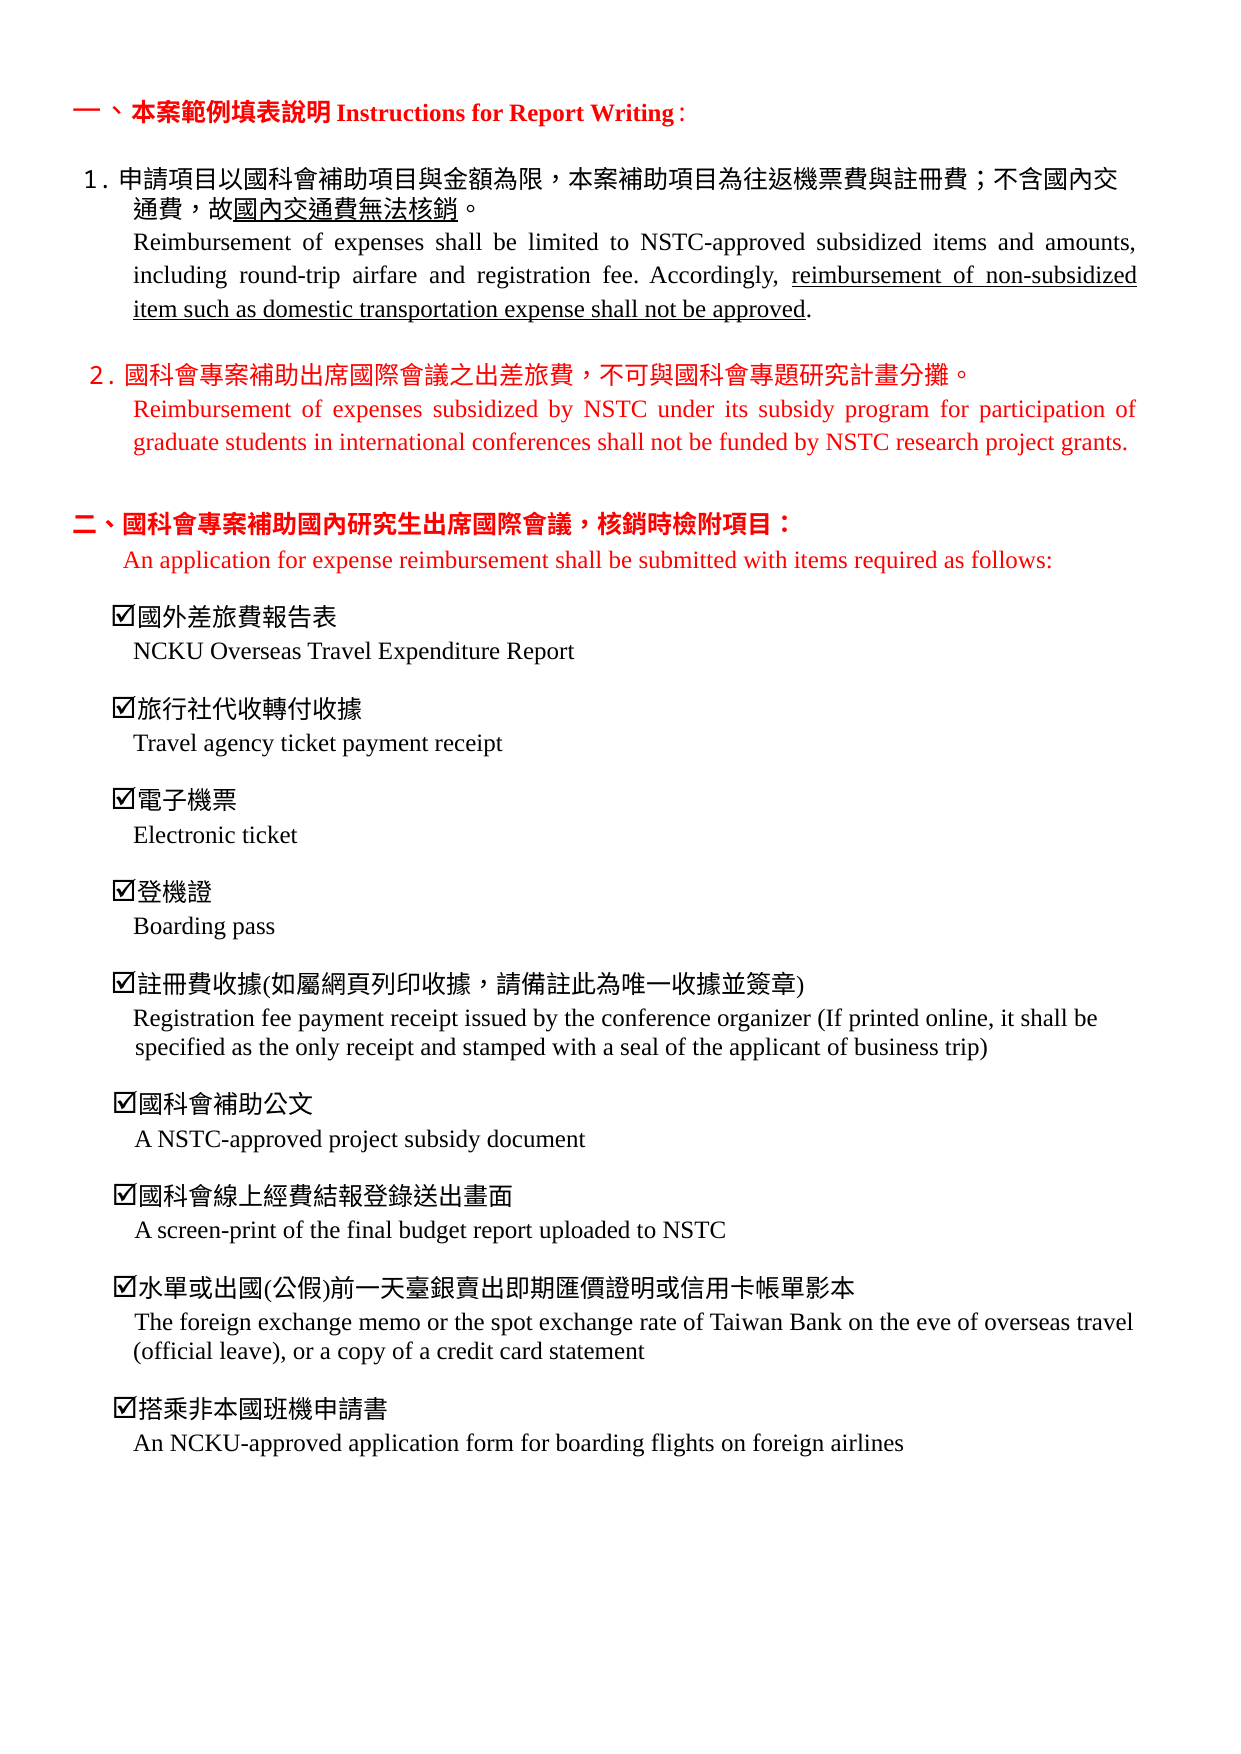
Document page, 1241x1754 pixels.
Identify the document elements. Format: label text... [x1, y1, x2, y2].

text 電子機票 [110, 757, 1181, 820]
text 一、本案範例填表說明Instructions for Report Writing: [73, 93, 1181, 128]
text A NSTC-approved project subsidy document [133, 1124, 1181, 1153]
text 國外差旅費報告表 [110, 574, 1181, 636]
text 旅行社代收轉付收據 [110, 666, 1181, 728]
text 二、國科會專案補助國內研究生出席國際會議，核銷時檢附項目： [73, 491, 1181, 545]
text NCKU Overseas Travel Expenditure Report [133, 636, 1181, 666]
text Reimbursement of expenses shall be limited to NSTC-approved subsidized items and amounts, including round-trip airfare and registration fee. Accordingly, reimbursement of non-subsidized item such as domestic transportation expense shall not be approved. [133, 224, 1137, 324]
text Electronic ticket [133, 820, 1181, 849]
text An application for expense reimbursement shall be submitted with items required as follows: [123, 545, 1181, 574]
text Travel agency ticket payment receipt [133, 728, 1181, 757]
text Boarding pass [133, 911, 1181, 941]
text Registration fee payment receipt issued by the conference organizer (If printed online, it shall be specified as the only receipt and stamped with a seal of the applicant of business trip) [133, 1003, 1181, 1061]
list 申請項目以國科會補助項目與金額為限，本案補助項目為往返機票費與註冊費；不含國內交 通費，故國內交通費無法核銷。 [83, 166, 1152, 224]
text 水單或出國(公假)前一天臺銀賣出即期匯價證明或信用卡帳單影本 [110, 1245, 1181, 1307]
text 搭乘非本國班機申請書 [110, 1366, 1181, 1428]
list 國科會專案補助出席國際會議之出差旅費，不可與國科會專題研究計畫分攤。 [89, 361, 1152, 391]
text 註冊費收據(如屬網頁列印收據，請備註此為唯一收據並簽章) [110, 941, 1181, 1003]
text 國科會線上經費結報登錄送出畫面 [110, 1153, 1181, 1216]
text An NCKU-approved application form for boarding flights on foreign airlines [133, 1428, 1167, 1457]
text The foreign exchange memo or the spot exchange rate of Taiwan Bank on the eve of overseas travel (official leave), or a copy of a credit card statement [133, 1307, 1152, 1366]
text A screen-print of the final budget report uploaded to NSTC [133, 1216, 1181, 1245]
text 國科會補助公文 [110, 1061, 1181, 1124]
text 登機證 [110, 849, 1181, 911]
text Reimbursement of expenses subsidized by NSTC under its subsidy program for participation of graduate students in international conferences shall not be funded by NSTC research project grants. [133, 391, 1137, 457]
